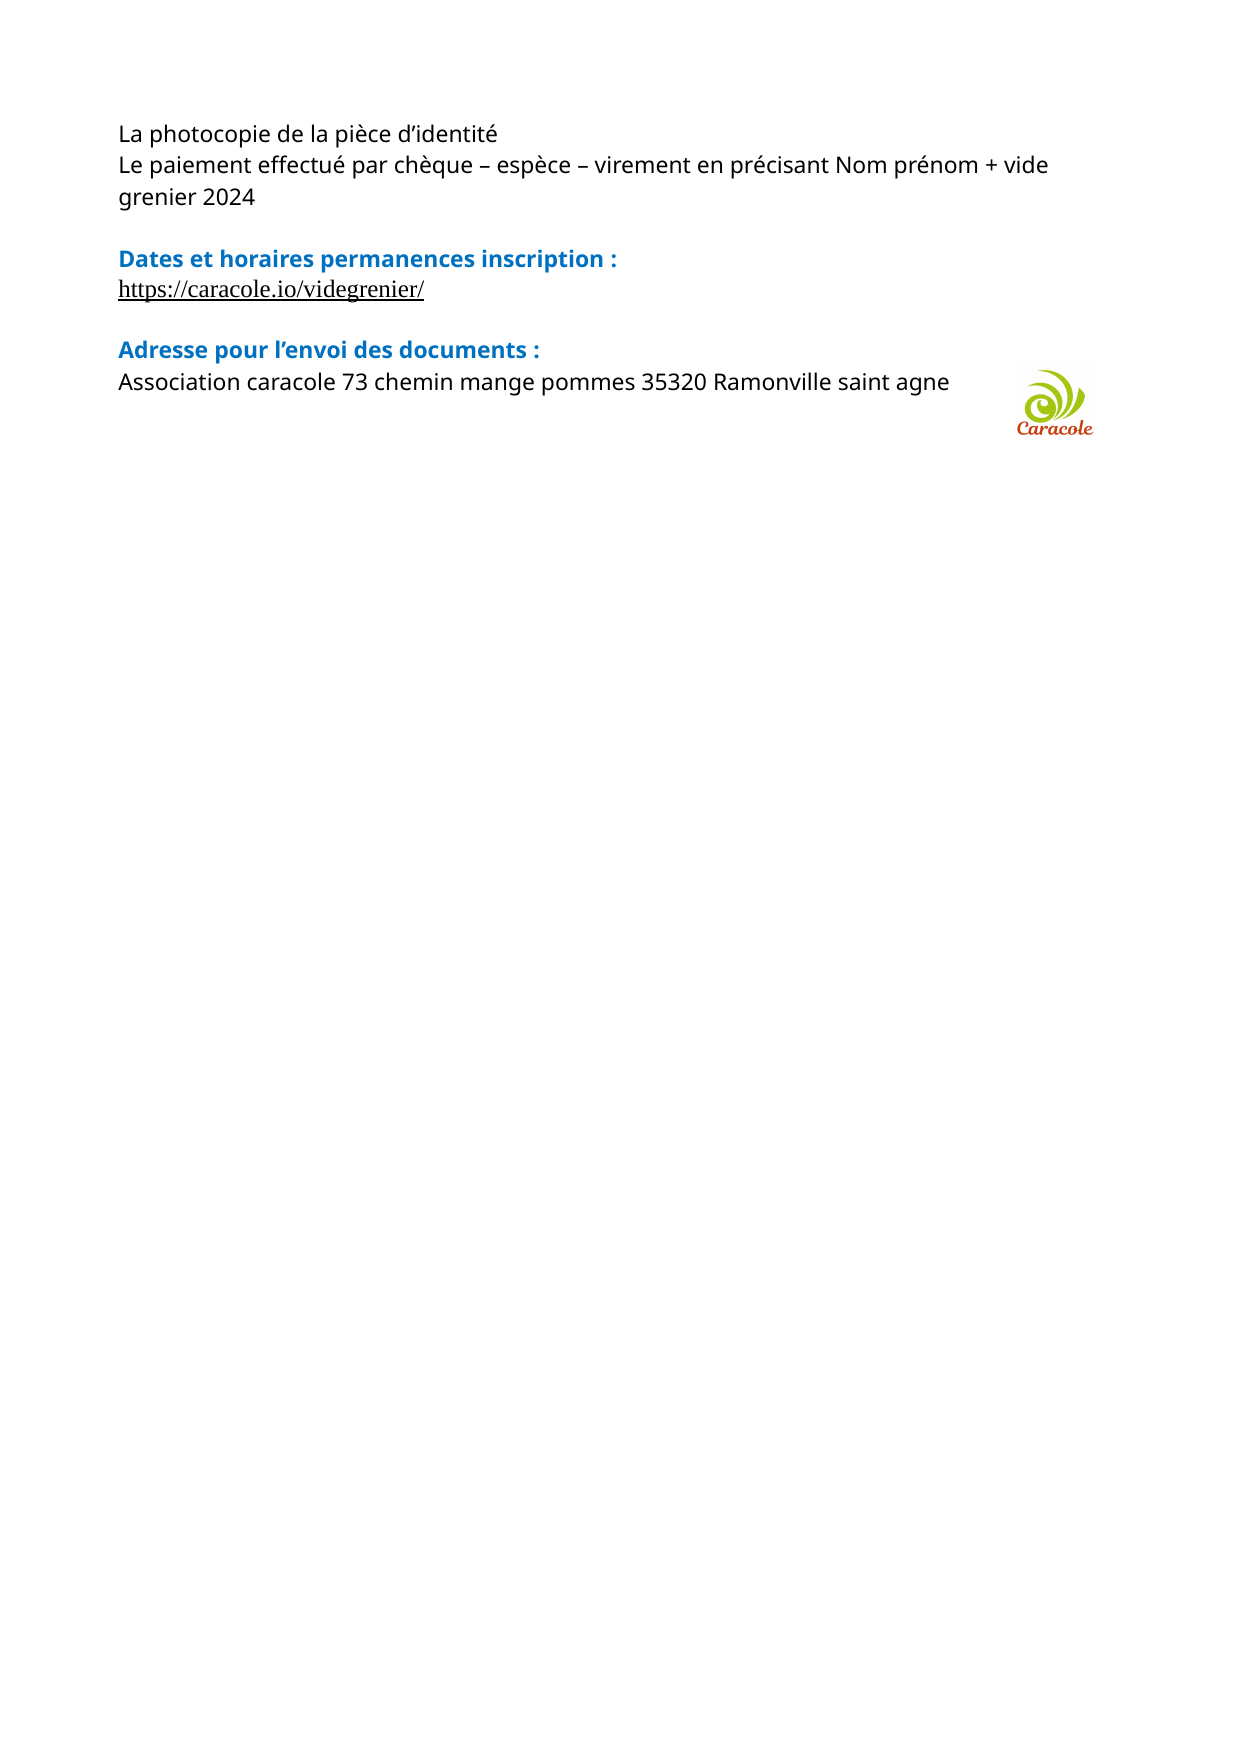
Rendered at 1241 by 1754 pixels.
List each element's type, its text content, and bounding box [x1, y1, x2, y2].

text Association caracole 73 chemin mange pommes 35320 Ramonville saint agne [118, 366, 1012, 397]
text La photocopie de la pièce d’identité [118, 118, 1122, 149]
text Le paiement effectué par chèque – espèce – virement en précisant Nom prénom + vide grenier 2024 [118, 149, 1122, 212]
text Dates et horaires permanences inscription : [118, 243, 1122, 274]
text Adresse pour l’envoi des documents : [118, 334, 1122, 366]
text https://caracole.io/videgrenier/ [118, 274, 1122, 303]
